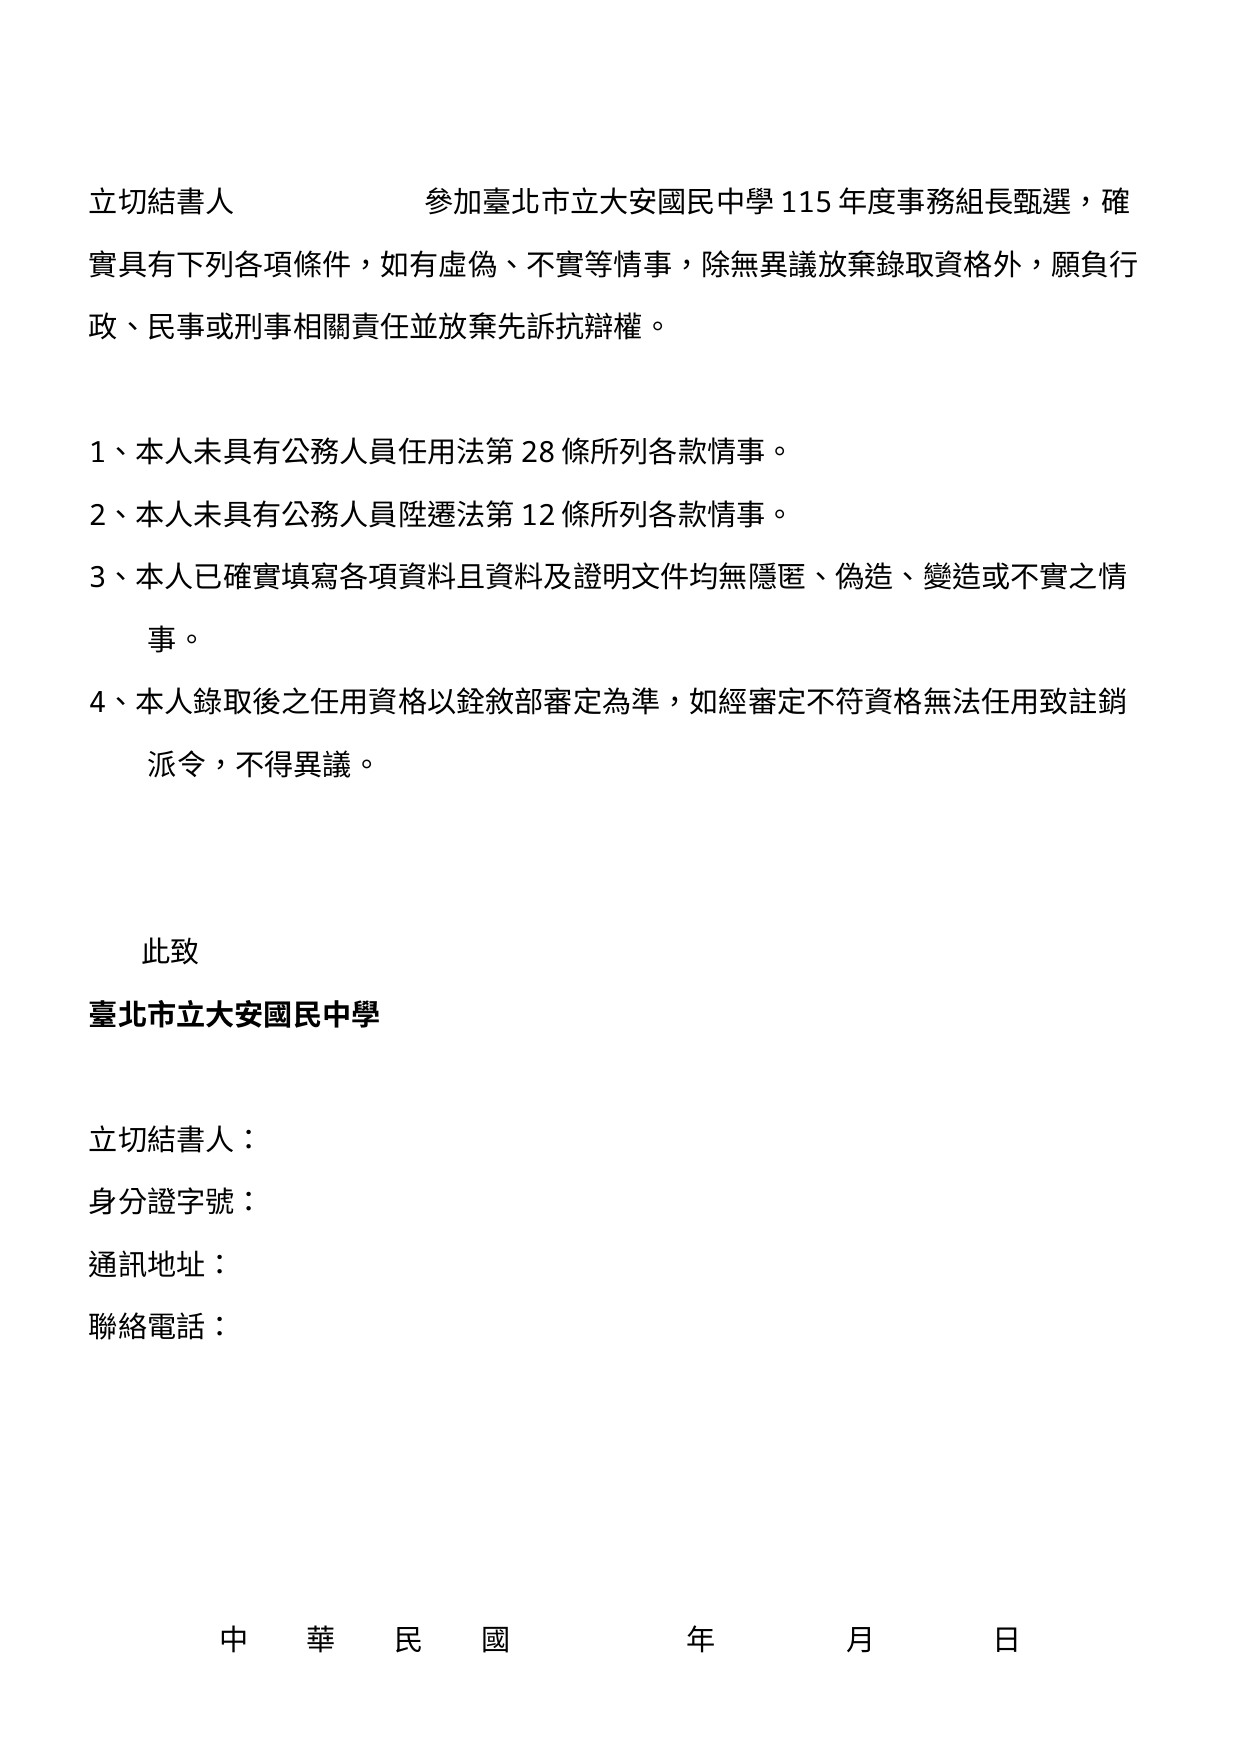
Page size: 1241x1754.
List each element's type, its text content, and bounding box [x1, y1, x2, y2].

text 立切結書人 參加臺北市立大安國民中學115年度事務組長甄選，確實具有下列各項條件，如有虛偽、不實等情事，除無異議放棄錄取資格外，願負行政、民事或刑事相關責任並放棄先訴抗辯權。 [89, 158, 1152, 346]
list 本人錄取後之任用資格以銓敘部審定為準，如經審定不符資格無法任用致註銷派令，不得異議。 [89, 658, 1152, 783]
list 本人未具有公務人員任用法第28條所列各款情事。 [89, 408, 1152, 471]
text 臺北市立大安國民中學 [89, 971, 1152, 1033]
text 此致 [89, 908, 1152, 971]
text 身分證字號： [89, 1158, 1152, 1221]
list 本人未具有公務人員陞遷法第12條所列各款情事。 [89, 471, 1152, 533]
text 聯絡電話： [89, 1283, 1152, 1346]
text 立切結書人： [89, 1096, 1152, 1158]
list 本人已確實填寫各項資料且資料及證明文件均無隱匿、偽造、變造或不實之情事。 [89, 533, 1152, 658]
text 通訊地址： [89, 1221, 1152, 1283]
text 中 華 民 國 年 月 日 [89, 1596, 1152, 1658]
